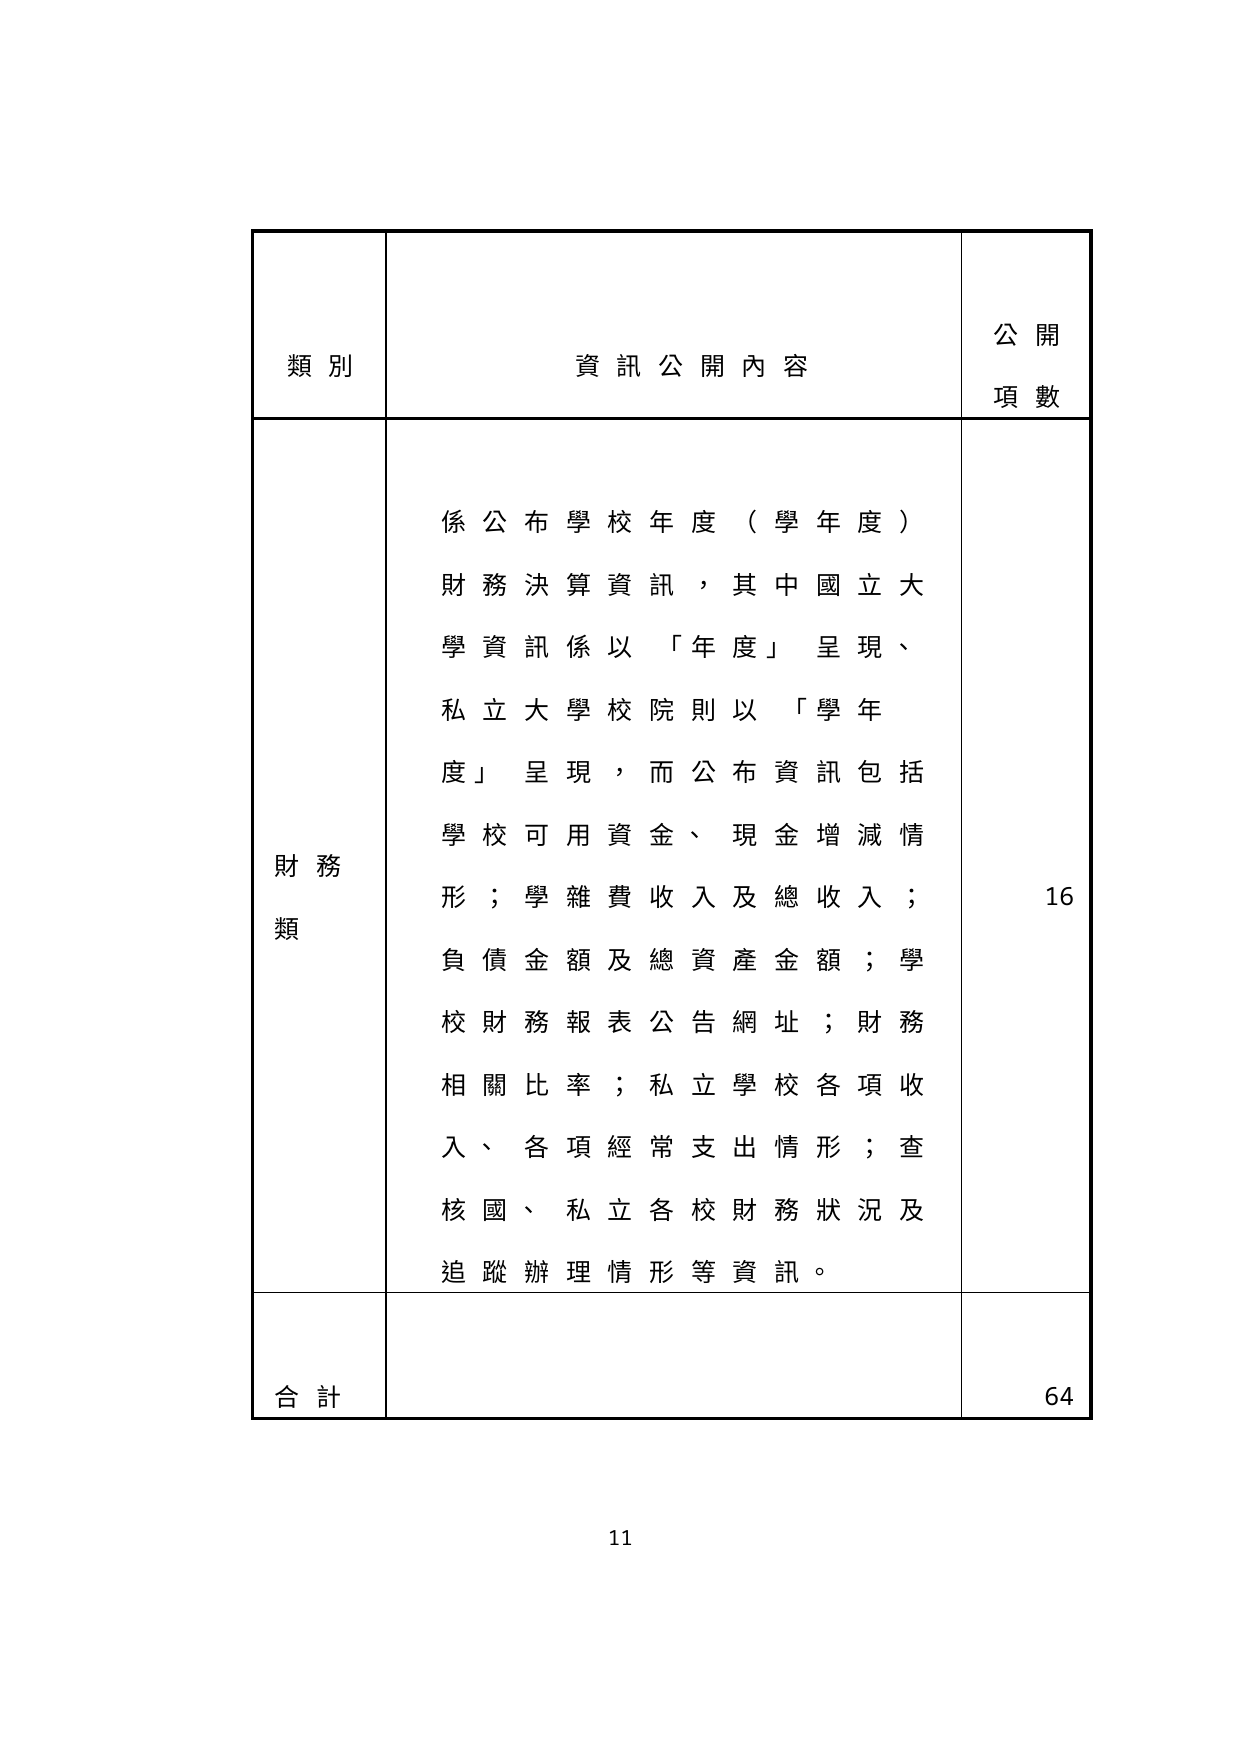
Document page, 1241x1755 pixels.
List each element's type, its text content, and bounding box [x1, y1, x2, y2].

table_header 資訊公開內容 [387, 233, 961, 417]
table_cell 64 [962, 1293, 1089, 1417]
table_cell 財務類 [254, 420, 385, 1292]
table_cell 16 [962, 420, 1089, 1292]
table_cell 係公布學校年度（學年度）財務決算資訊，其中國立大學資訊係以「年度」呈現、私立大學校院則以「學年度」呈現，而公布資訊包括學校可用資金、現金增減情形；學雜費收入及總收入；負債金額及總資產金額；學校財務報表公告網址；財務相關比率；私立學校各項收入、各項經常支出情形；查核國、私立各校財務狀況及追蹤辦理情形等資訊。 [387, 420, 961, 1292]
table_header 類別 [254, 233, 385, 417]
table_cell [387, 1293, 961, 1417]
table_cell 合計 [254, 1293, 385, 1417]
table_header 公開項數 [962, 233, 1089, 417]
